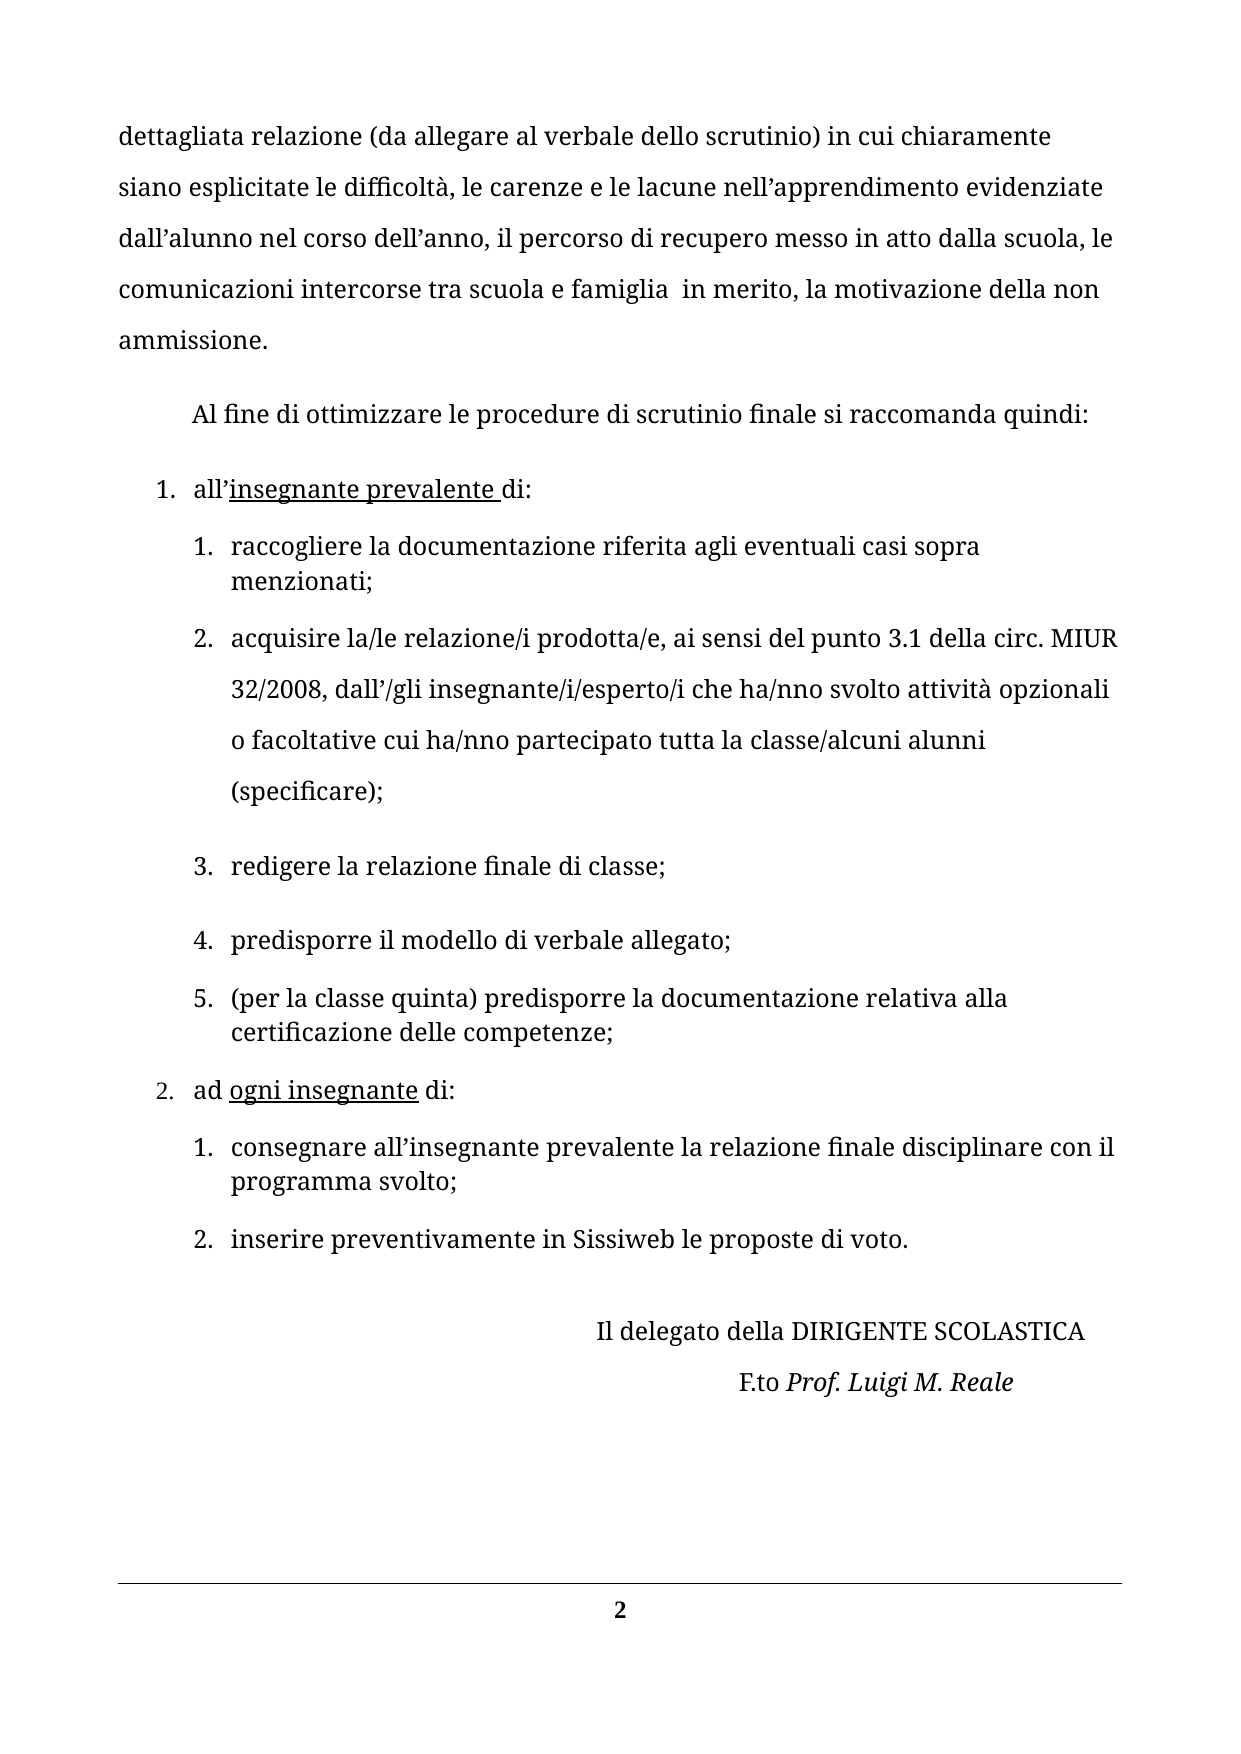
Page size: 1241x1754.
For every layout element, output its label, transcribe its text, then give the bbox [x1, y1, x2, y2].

list acquisire la/le relazione/i prodotta/e, ai sensi del punto 3.1 della circ. MIUR 32/2008, dall’/gli insegnante/i/esperto/i che ha/nno svolto attività opzionali o facoltative cui ha/nno partecipato tutta la classe/alcuni alunni (specificare); [193, 621, 1122, 808]
list redigere la relazione finale di classe; [193, 848, 1122, 882]
list ad ogni insegnante di: [156, 1072, 1122, 1106]
list inserire preventivamente in Sissiweb le proposte di voto. [193, 1222, 1122, 1290]
text Il delegato della DIRIGENTE SCOLASTICA F.to Prof. Luigi M. Reale [118, 1313, 1122, 1398]
list (per la classe quinta) predisporre la documentazione relativa alla certificazione delle competenze; [193, 981, 1122, 1049]
text Al fine di ottimizzare le procedure di scrutinio finale si raccomanda quindi: [118, 397, 1122, 431]
list predisporre il modello di verbale allegato; [193, 923, 1122, 957]
text dettagliata relazione (da allegare al verbale dello scrutinio) in cui chiaramente siano esplicitate le difficoltà, le carenze e le lacune nell’apprendimento evidenziate dall’alunno nel corso dell’anno, il percorso di recupero messo in atto dalla scuola, le comunicazioni intercorse tra scuola e famiglia in merito, la motivazione della non ammissione. [118, 118, 1122, 356]
list consegnare all’insegnante prevalente la relazione finale disciplinare con il programma svolto; [193, 1130, 1122, 1198]
list all’insegnante prevalente di: [156, 471, 1122, 506]
list raccogliere la documentazione riferita agli eventuali casi sopra menzionati; [193, 529, 1122, 597]
